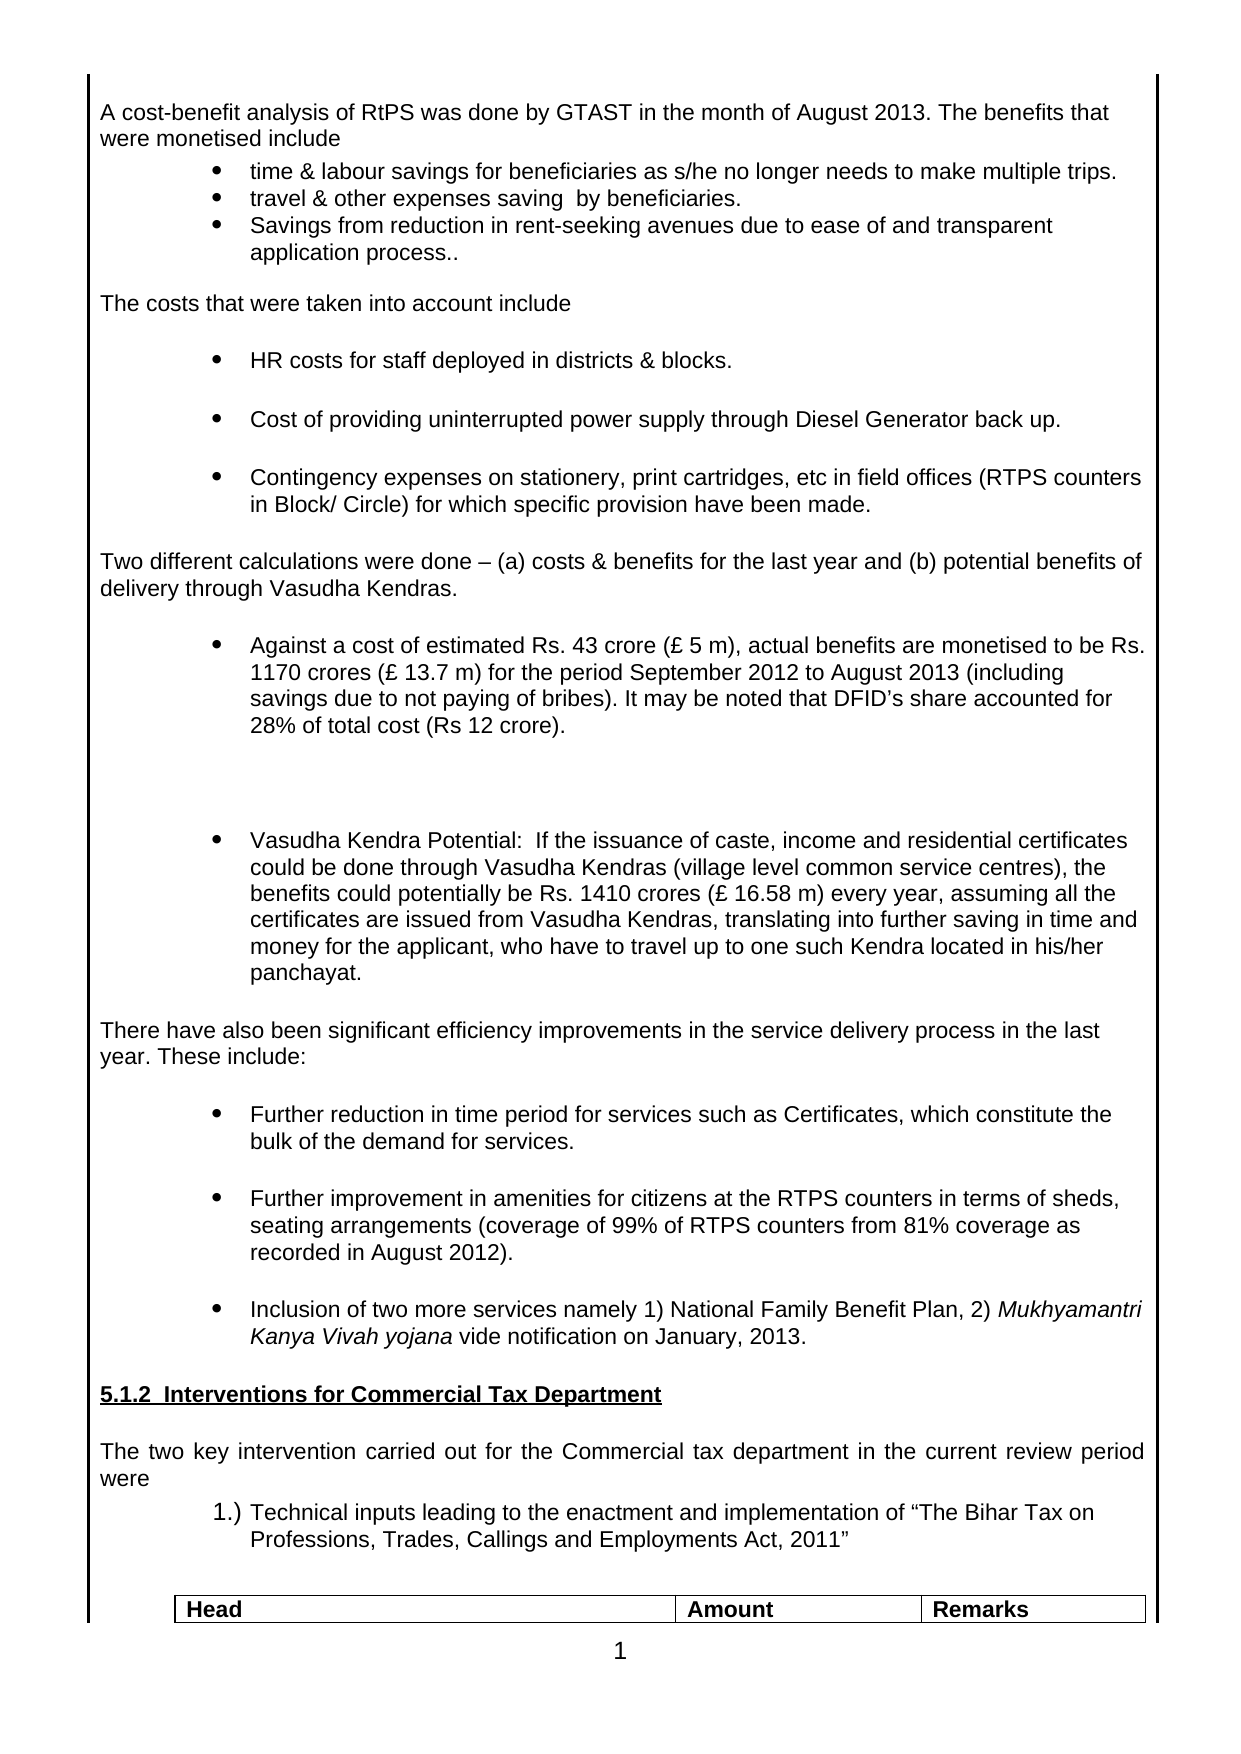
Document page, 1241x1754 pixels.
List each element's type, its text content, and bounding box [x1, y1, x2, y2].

table_cell 5.1 Performance on VfM measures 5.1.1 Interventions in improving implementation of Right to Public Services Act, 2011 A cost-benefit analysis of RtPS was done by GTAST in the month of August 2013. The benefits that were monetised include time & labour savings for beneficiaries as s/he no longer needs to make multiple trips. travel & other expenses saving by beneficiaries. Savings from reduction in rent-seeking avenues due to ease of and transparent application process.. The costs that were taken into account include HR costs for staff deployed in districts & blocks. Cost of providing uninterrupted power supply through Diesel Generator back up. Contingency expenses on stationery, print cartridges, etc in field offices (RTPS counters in Block/ Circle) for which specific provision have been made. Two different calculations were done – (a) costs & benefits for the last year and (b) potential benefits of delivery through Vasudha Kendras. Against a cost of estimated Rs. 43 crore (£ 5 m), actual benefits are monetised to be Rs. 1170 crores (£ 13.7 m) for the period September 2012 to August 2013 (including savings due to not paying of bribes). It may be noted that DFID’s share accounted for 28% of total cost (Rs 12 crore). Vasudha Kendra Potential: If the issuance of caste, income and residential certificates could be done through Vasudha Kendras (village level common service centres), the benefits could potentially be Rs. 1410 crores (£ 16.58 m) every year, assuming all the certificates are issued from Vasudha Kendras, translating into further saving in time and money for the applicant, who have to travel up to one such Kendra located in his/her panchayat. There have also been significant efficiency improvements in the service delivery process in the last year. These include: Further reduction in time period for services such as Certificates, which constitute the bulk of the demand for services. Further improvement in amenities for citizens at the RTPS counters in terms of sheds, seating arrangements (coverage of 99% of RTPS counters from 81% coverage as recorded in August 2012). Inclusion of two more services namely 1) National Family Benefit Plan, 2) Mukhyamantri Kanya Vivah yojana vide notification on January, 2013. 5.1.2 Interventions for Commercial Tax Department The two key intervention carried out for the Commercial tax department in the current review period were Technical inputs leading to the enactment and implementation of “The Bihar Tax on Professions, Trades, Callings and Employments Act, 2011” Streamlining of check-post management practices through inputs in: Formulation of Integrated Check-post Authority Act & Rules Strengthening the check-post management system 5.1.3 Interventions for Department for Registration, Excise and Prohibition A. Registration: The Stamp Duties in the state were revised based on the findings and recommendations by GTAST of a comparative study of registration fees and Stamp duties in select Indian states. The revised stamp duties were brought into effect from February 2013. The direct benefit was in terms of increase in revenue. The method of arriving at the quantum of increase in revenue due to the increase in stamp duty is given below: The average revenue/ deed for the FY12, FY13 and FY14 (April, May, June & July) is given in the table below: It is observed that at a regular growth of 7% (realized in FY13 over FY12), the Department would have realized revenue/ deed of around Rs. 15,647. Benefit: Considering the total number of deeds registered over the period April till July 2013, the increase in revenue/ deed amounts to Rs. 284 crores (£ 33.41 m). Effort: Total 4 Man-month of effort translating into cost of GBP 13,500. B. Excise The excise duty structures in the state were revised based on the initiatives of (i) Comparative study of excise duties and levies in select Indian states and (ii) Impact Assessment of revision of excise duties and levies. The new rates were brought into force since the 23rd January 2013. The direct benefit was in terms of increase in revenue. The average revenue/ LPL (London proof Litre) of consumption for the last 3 years for the period of April till July are given below: As is observed from the above table, considering a growth of 26% Y-o-Y in revenue/ consumption in FY14, the Department would have realized a revenue/ LPL consumption of Rs. 535. Due to the revision of the excise duties in the state, the Department was able to increase its revenue realization by around Rs. 33.82 per LPL of consumption (accounting for a spurt in growth by about 7%) Benefit: Considering the consumption for the period of April 2013 till July 2013, the increase in revenue of INR 51.32 crores (£ 6 m) due to additional increase in growth. Effort: Total 5 Man-month of effort translating into cost of GBP 16,700 5.2 Commercial Improvement and Value for Money To ensure commercial improvement and better value for money, DFID programme team regularly review performance of the Governance Technical Assistance Support Team (GTAST), whom DFID had directly procured through OJEU process at the start of the programme in 2009. GTAST’s contract also reviewed and extended twice after ensuring satisfactory performance for the previous periods. PrG team conducted an audit of third party procurement done by GTAST and ensured that they followed DFID agreed procurement procedures and made recommendations for further improvement. DFID programme team visited the interventions frequently and ensured the resources deployed are with right skills and as per the contractual agreement. GTAST fees and expenditures are reimbursed on a quarterly basis on receipt of satisfactory performance reports and detailed expenditure statement. DFID programme team maintains spread-sheet to monitor number input days and agreed fee rates of GTAST team. All expenditures under FA are managed by the Bihar Prashasnik Sudhar Mission (BPSM) under the leadership of the Principal Secretary, Governance and Administration Department (GAD), Government of Bihar. FA allocation to other departments is based on annual work plan approved by the governing council. The governing council chaired by the Chief Secretary, Government of Bihar reviews all request for FA funds and disallows expenditure items which are not covered within the scope of BGARP. BPSM had carried out audit of FA expenditure for the financial year 2009-10, 2010-11, and 2011-12 and reports were submitted to DFID. The audit for financial year 2012-13 is underway and the report is due in October 2013. 5.3 Role of project partners DFID is the sole donor for the BGARP intervention. Principal partners are the Mission Directorate for coordination and leading government-wide reform, the General Administration Department (GAD), and line Departments identified for service delivery improvements. The Mission Directorate (MD), led by the Principal Secretary, GAD, is responsible for implementation of the programme and eventually overseeing other governance reforms to ensure coherence and co-ordination. The Technical Support Agency (GTAST) provides consultancy support to the MD and help identify and procure specific expertise needed to achieve outputs and goals 5.4 Does the project still represent Value for Money : Y 5.5 If not, what action will you take? N/A [90, 74, 1156, 1623]
table_header Head [176, 1596, 675, 1622]
table_header Amount [676, 1596, 921, 1622]
table_header Remarks [922, 1596, 1145, 1622]
